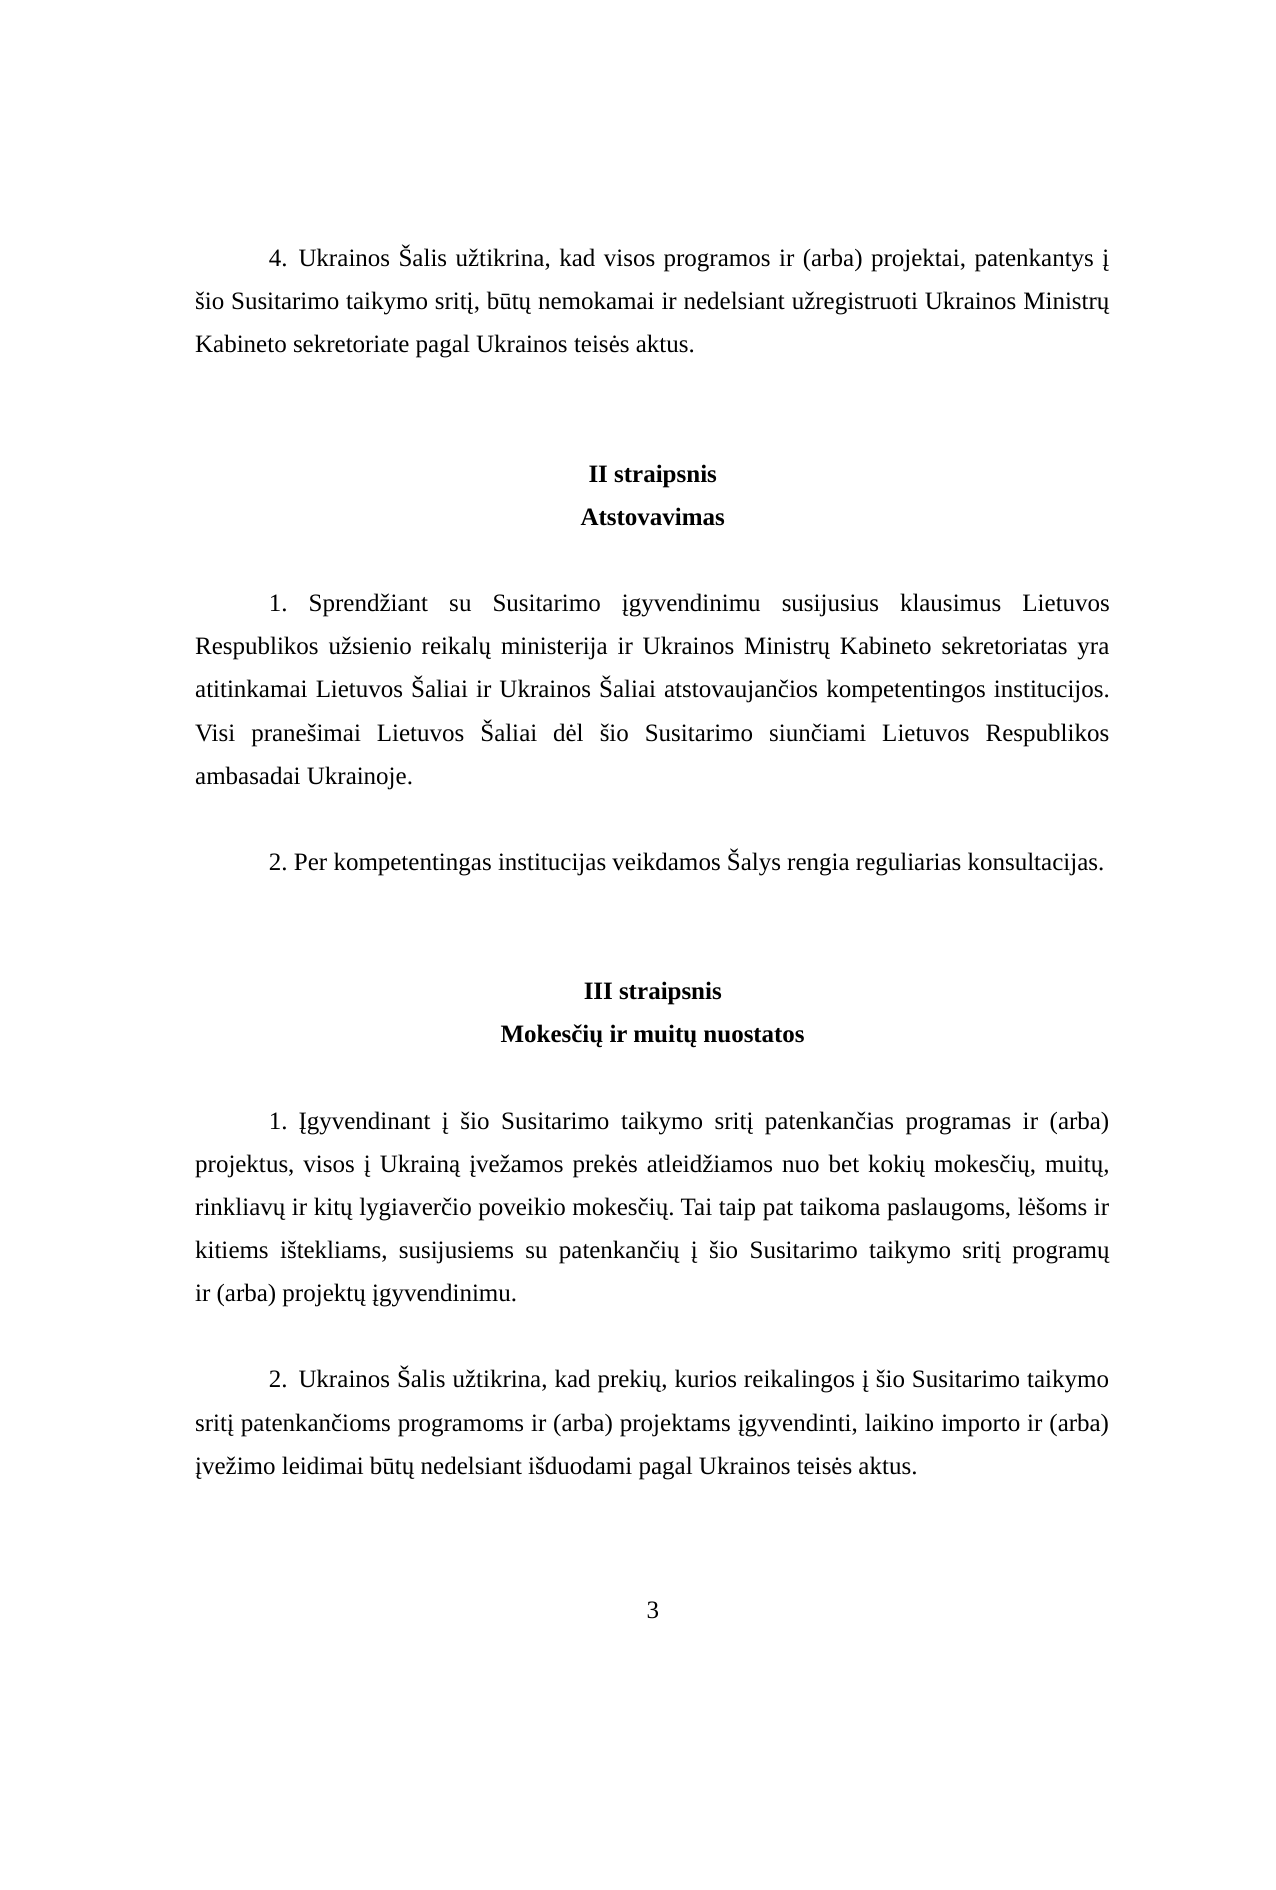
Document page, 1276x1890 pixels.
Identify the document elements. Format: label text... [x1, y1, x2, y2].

text 2. Ukrainos Šalis užtikrina, kad prekių, kurios reikalingos į šio Susitarimo taikymo sritį patenkančioms programoms ir (arba) projektams įgyvendinti, laikino importo ir (arba) įvežimo leidimai būtų nedelsiant išduodami pagal Ukrainos teisės aktus. [195, 1364, 1110, 1479]
text Atstovavimas [195, 502, 1110, 531]
text III straipsnis [195, 976, 1110, 1005]
text 2. Per kompetentingas institucijas veikdamos Šalys rengia reguliarias konsultacijas. [195, 847, 1110, 876]
text 1. Sprendžiant su Susitarimo įgyvendinimu susijusius klausimus Lietuvos Respublikos užsienio reikalų ministerija ir Ukrainos Ministrų Kabineto sekretoriatas yra atitinkamai Lietuvos Šaliai ir Ukrainos Šaliai atstovaujančios kompetentingos institucijos. Visi pranešimai Lietuvos Šaliai dėl šio Susitarimo siunčiami Lietuvos Respublikos ambasadai Ukrainoje. [195, 588, 1110, 789]
text 1. Įgyvendinant į šio Susitarimo taikymo sritį patenkančias programas ir (arba) projektus, visos į Ukrainą įvežamos prekės atleidžiamos nuo bet kokių mokesčių, muitų, rinkliavų ir kitų lygiaverčio poveikio mokesčių. Tai taip pat taikoma paslaugoms, lėšoms ir kitiems ištekliams, susijusiems su patenkančių į šio Susitarimo taikymo sritį programų ir (arba) projektų įgyvendinimu. [195, 1106, 1110, 1307]
text Mokesčių ir muitų nuostatos [195, 1019, 1110, 1048]
text II straipsnis [195, 459, 1110, 488]
text 4. Ukrainos Šalis užtikrina, kad visos programos ir (arba) projektai, patenkantys į šio Susitarimo taikymo sritį, būtų nemokamai ir nedelsiant užregistruoti Ukrainos Ministrų Kabineto sekretoriate pagal Ukrainos teisės aktus. [195, 243, 1110, 358]
